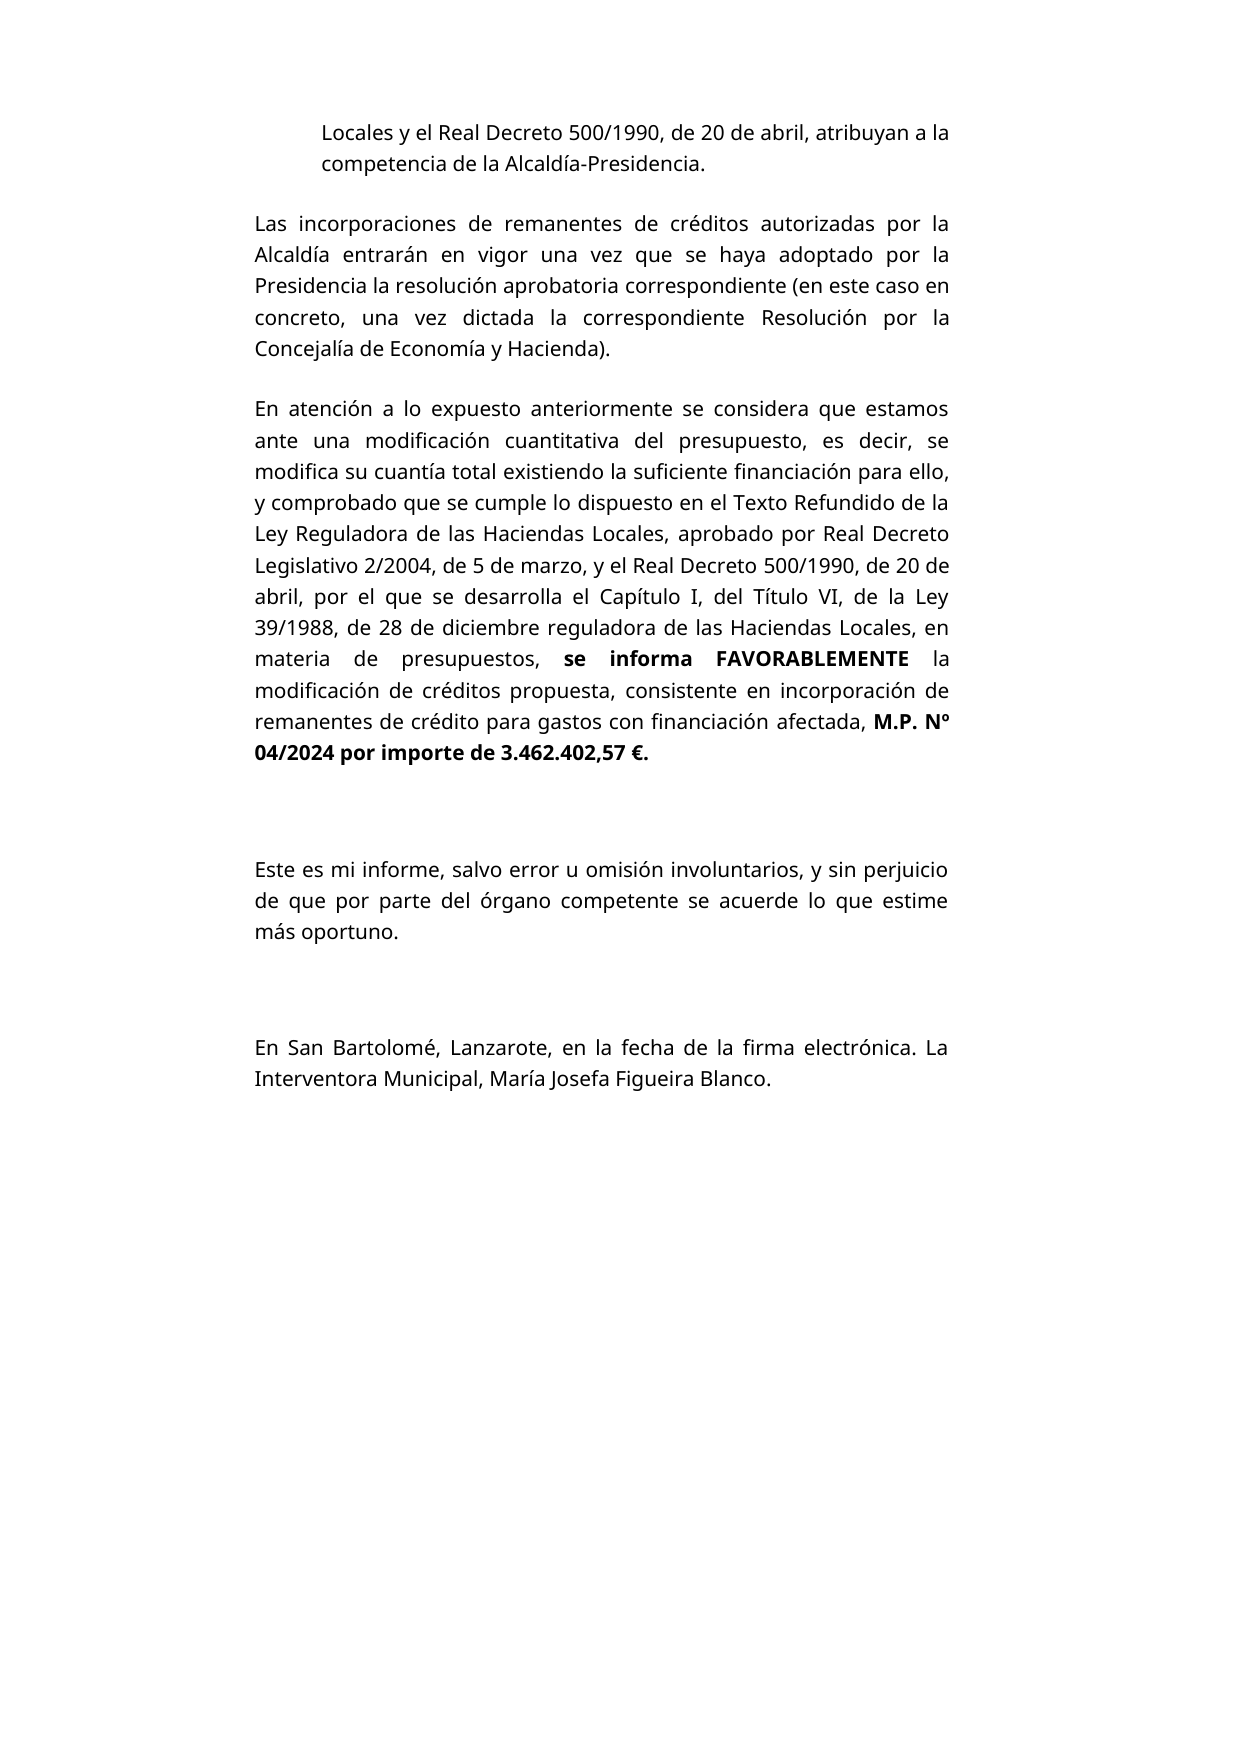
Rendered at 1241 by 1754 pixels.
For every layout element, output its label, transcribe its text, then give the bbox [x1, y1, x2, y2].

text Este es mi informe, salvo error u omisión involuntarios, y sin perjuicio de que por parte del órgano competente se acuerde lo que estime más oportuno. [254, 855, 949, 946]
text Locales y el Real Decreto 500/1990, de 20 de abril, atribuyan a la competencia de la Alcaldía-Presidencia. [281, 118, 950, 178]
text En San Bartolomé, Lanzarote, en la fecha de la firma electrónica. La Interventora Municipal, María Josefa Figueira Blanco. [254, 1033, 949, 1092]
text Las incorporaciones de remanentes de créditos autorizadas por la Alcaldía entrarán en vigor una vez que se haya adoptado por la Presidencia la resolución aprobatoria correspondiente (en este caso en concreto, una vez dictada la correspondiente Resolución por la Concejalía de Economía y Hacienda). [254, 209, 950, 362]
text En atención a lo expuesto anteriormente se considera que estamos ante una modificación cuantitativa del presupuesto, es decir, se modifica su cuantía total existiendo la suficiente financiación para ello, y comprobado que se cumple lo dispuesto en el Texto Refundido de la Ley Reguladora de las Haciendas Locales, aprobado por Real Decreto Legislativo 2/2004, de 5 de marzo, y el Real Decreto 500/1990, de 20 de abril, por el que se desarrolla el Capítulo I, del Título VI, de la Ley 39/1988, de 28 de diciembre reguladora de las Haciendas Locales, en materia de presupuestos, se informa FAVORABLEMENTE la modificación de créditos propuesta, consistente en incorporación de remanentes de crédito para gastos con financiación afectada, M.P. Nº 04/2024 por importe de 3.462.402,57 €. [254, 394, 950, 767]
